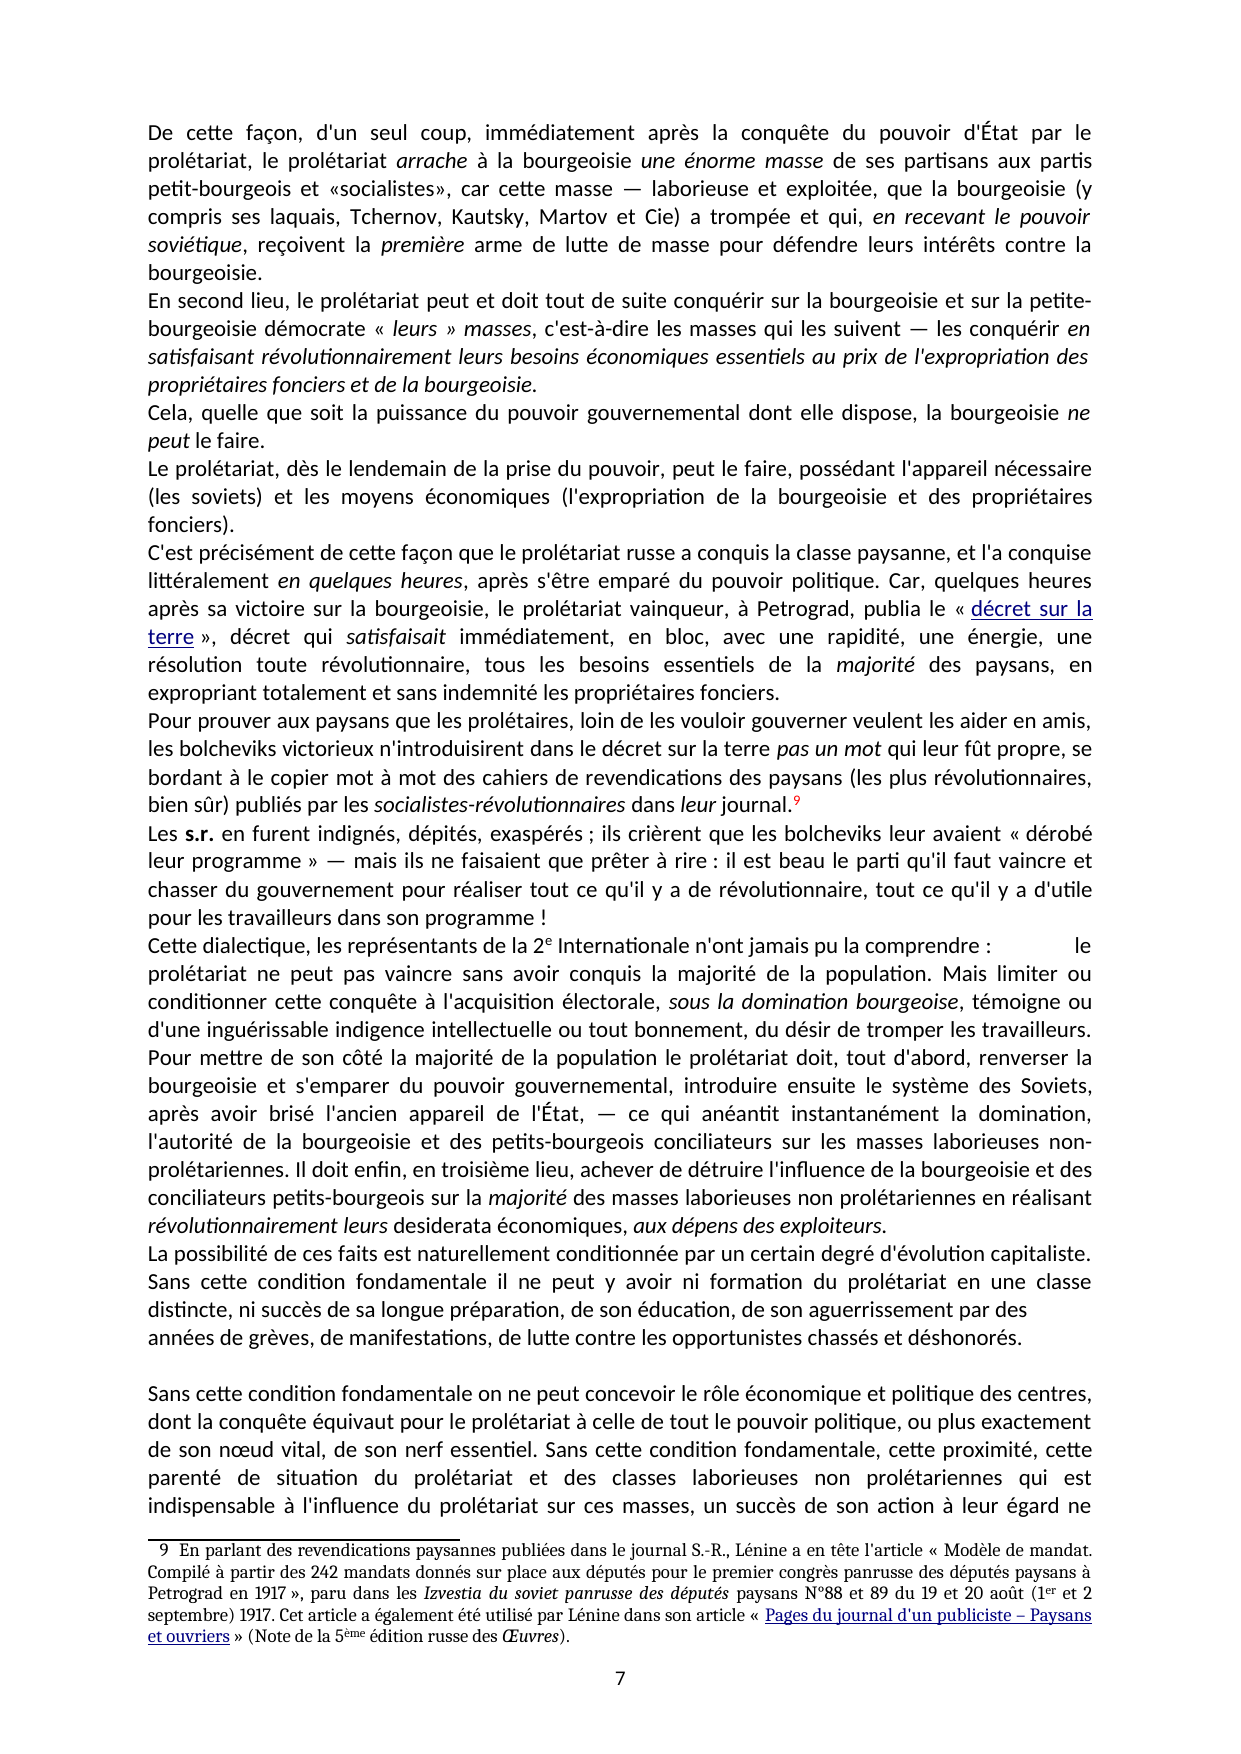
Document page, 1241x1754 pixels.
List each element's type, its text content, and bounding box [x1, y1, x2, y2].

text C'est précisément de cette façon que le prolétariat russe a conquis la classe paysanne, et l'a conquise littéralement en quelques heures, après s'être emparé du pouvoir politique. Car, quelques heures après sa victoire sur la bourgeoisie, le prolétariat vainqueur, à Petrograd, publia le « décret sur la terre », décret qui satisfaisait immédiatement, en bloc, avec une rapidité, une énergie, une résolution toute révolutionnaire, tous les besoins essentiels de la majorité des paysans, en expropriant totalement et sans indemnité les propriétaires fonciers. [148, 538, 1092, 707]
text De cette façon, d'un seul coup, immédiatement après la conquête du pouvoir d'État par le prolétariat, le prolétariat arrache à la bourgeoisie une énorme masse de ses partisans aux partis petit-bourgeois et «socialistes», car cette masse — laborieuse et exploitée, que la bourgeoisie (y compris ses laquais, Tchernov, Kautsky, Martov et Cie) a trompée et qui, en recevant le pouvoir soviétique, reçoivent la première arme de lutte de masse pour défendre leurs intérêts contre la bourgeoisie. [148, 118, 1092, 286]
text Les s.r. en furent indignés, dépités, exaspérés ; ils crièrent que les bolcheviks leur avaient « dérobé leur programme » — mais ils ne faisaient que prêter à rire : il est beau le parti qu'il faut vaincre et chasser du gouvernement pour réaliser tout ce qu'il y a de révolutionnaire, tout ce qu'il y a d'utile pour les travailleurs dans son programme ! [148, 819, 1092, 931]
text Sans cette condition fondamentale on ne peut concevoir le rôle économique et politique des centres, dont la conquête équivaut pour le prolétariat à celle de tout le pouvoir politique, ou plus exactement de son nœud vital, de son nerf essentiel. Sans cette condition fondamentale, cette proximité, cette parenté de situation du prolétariat et des classes laborieuses non prolétariennes qui est indispensable à l'influence du prolétariat sur ces masses, un succès de son action à leur égard ne [148, 1379, 1092, 1519]
text En parlant des revendications paysannes publiées dans le journal S.-R., Lénine a en tête l'article « Modèle de mandat. Compilé à partir des 242 mandats donnés sur place aux députés pour le premier congrès panrusse des députés paysans à Petrograd en 1917 », paru dans les Izvestia du soviet panrusse des députés paysans N°88 et 89 du 19 et 20 août (1er et 2 septembre) 1917. Cet article a également été utilisé par Lénine dans son article « Pages du journal d'un publiciste – Paysans et ouvriers » (Note de la 5ème édition russe des Œuvres). [148, 1540, 1092, 1648]
text La possibilité de ces faits est naturellement conditionnée par un certain degré d'évolution capitaliste. Sans cette condition fondamentale il ne peut y avoir ni formation du prolétariat en une classe distincte, ni succès de sa longue préparation, de son éducation, de son aguerrissement par des [148, 1239, 1092, 1323]
text En second lieu, le prolétariat peut et doit tout de suite conquérir sur la bourgeoisie et sur la petite-bourgeoisie démocrate « leurs » masses, c'est-à-dire les masses qui les suivent — les conquérir en satisfaisant révolutionnairement leurs besoins économiques essentiels au prix de l'expropriation des propriétaires fonciers et de la bourgeoisie. [148, 286, 1092, 398]
text Cette dialectique, les représentants de la 2e Internationale n'ont jamais pu la comprendre : le prolétariat ne peut pas vaincre sans avoir conquis la majorité de la population. Mais limiter ou conditionner cette conquête à l'acquisition électorale, sous la domination bourgeoise, témoigne ou d'une inguérissable indigence intellectuelle ou tout bonnement, du désir de tromper les travailleurs. Pour mettre de son côté la majorité de la population le prolétariat doit, tout d'abord, renverser la bourgeoisie et s'emparer du pouvoir gouvernemental, introduire ensuite le système des Soviets, après avoir brisé l'ancien appareil de l'État, — ce qui anéantit instantanément la domination, l'autorité de la bourgeoisie et des petits-bourgeois conciliateurs sur les masses laborieuses non-prolétariennes. Il doit enfin, en troisième lieu, achever de détruire l'influence de la bourgeoisie et des conciliateurs petits-bourgeois sur la majorité des masses laborieuses non prolétariennes en réalisant révolutionnairement leurs desiderata économiques, aux dépens des exploiteurs. [148, 931, 1092, 1239]
text années de grèves, de manifestations, de lutte contre les opportunistes chassés et déshonorés. [148, 1323, 1092, 1351]
text Pour prouver aux paysans que les prolétaires, loin de les vouloir gouverner veulent les aider en amis, les bolcheviks victorieux n'introduisirent dans le décret sur la terre pas un mot qui leur fût propre, se bordant à le copier mot à mot des cahiers de revendications des paysans (les plus révolutionnaires, bien sûr) publiés par les socialistes-révolutionnaires dans leur journal. [148, 707, 1092, 819]
text Le prolétariat, dès le lendemain de la prise du pouvoir, peut le faire, possédant l'appareil nécessaire (les soviets) et les moyens économiques (l'expropriation de la bourgeoisie et des propriétaires fonciers). [148, 454, 1092, 538]
text Cela, quelle que soit la puissance du pouvoir gouvernemental dont elle dispose, la bourgeoisie ne peut le faire. [148, 398, 1092, 454]
